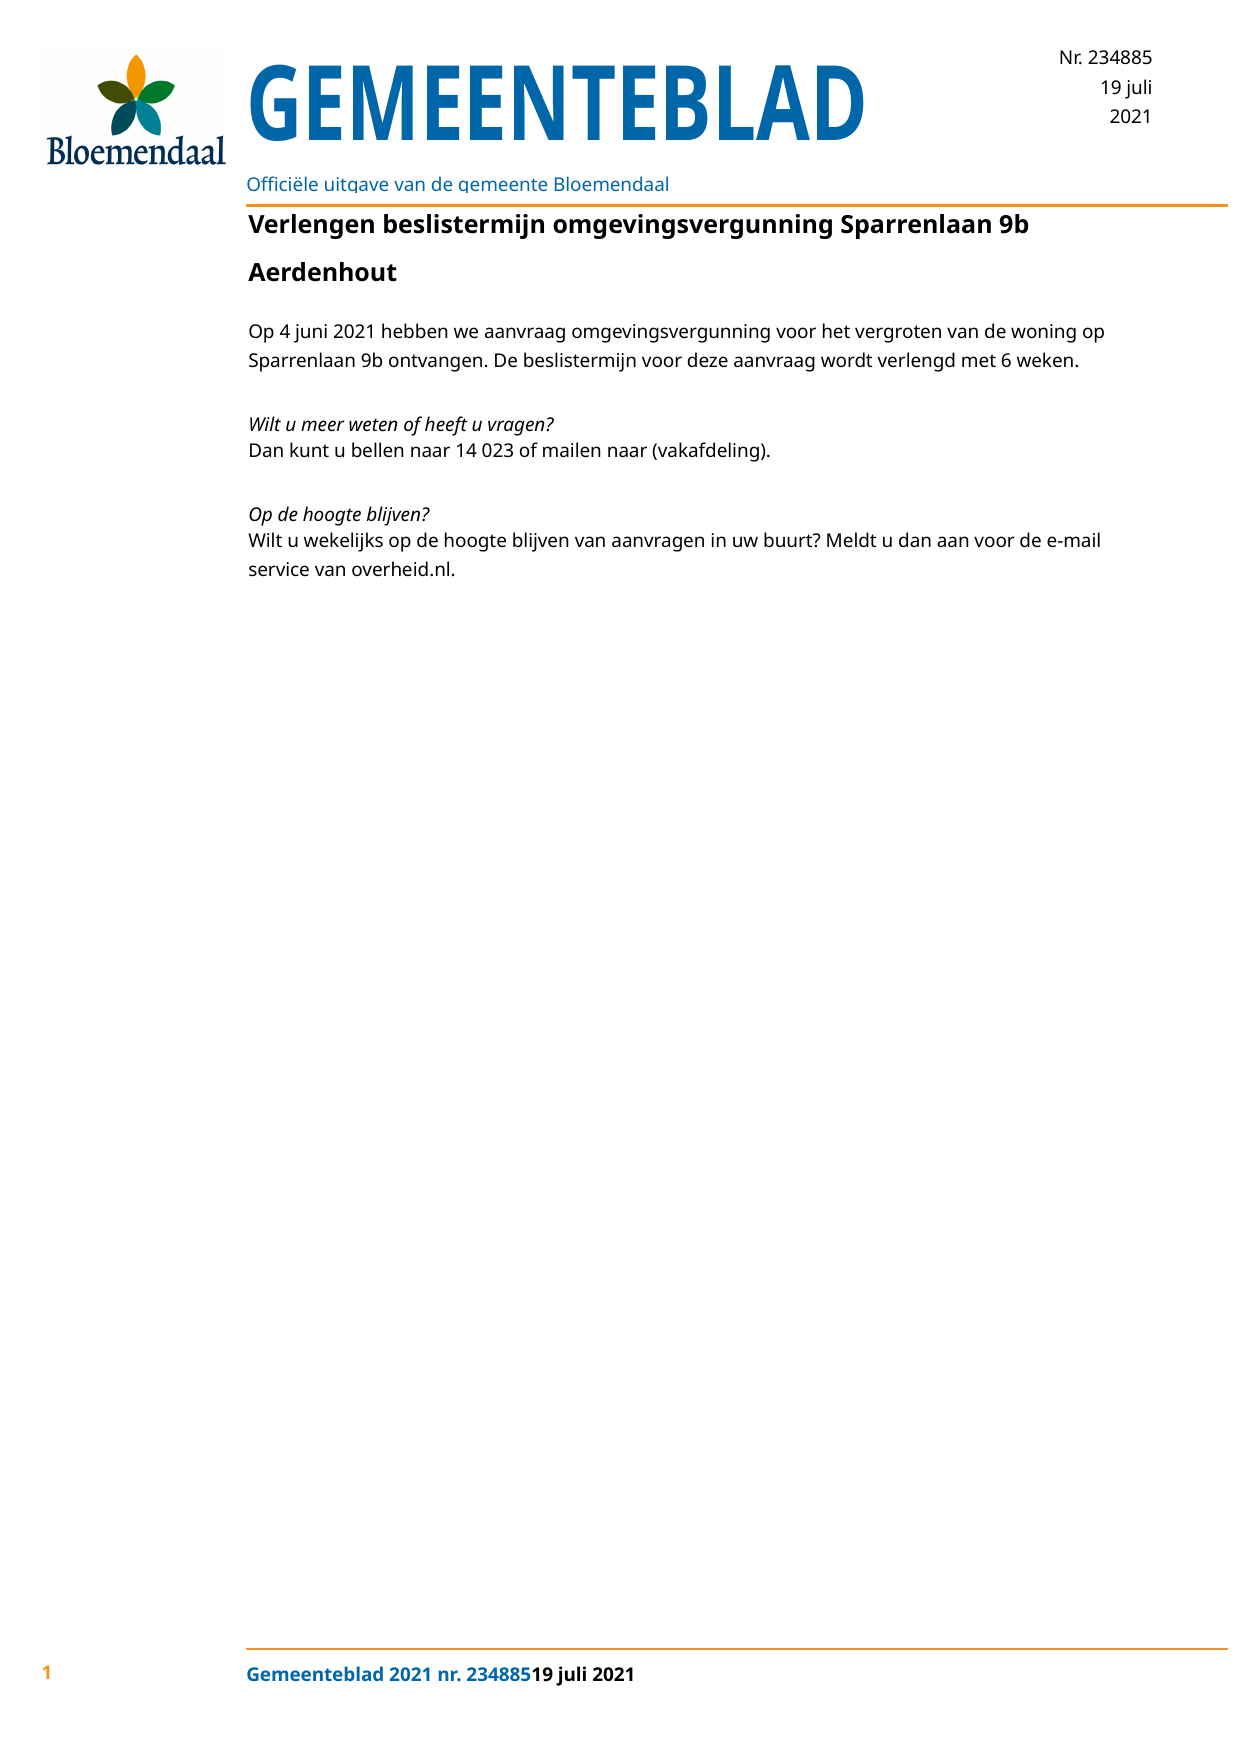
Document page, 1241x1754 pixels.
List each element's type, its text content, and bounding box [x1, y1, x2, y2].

picture [41, 47, 231, 172]
text Op de hoogte blijven? [248, 501, 1152, 527]
text Wilt u wekelijks op de hoogte blijven van aanvragen in uw buurt? Meldt u dan aan voor de e-mail service van overheid.nl. [248, 527, 1152, 582]
text Verlengen beslistermijn omgevingsvergunning Sparrenlaan 9b Aerdenhout [248, 207, 1152, 288]
text Dan kunt u bellen naar 14 023 of mailen naar (vakafdeling). [248, 437, 1152, 463]
text Wilt u meer weten of heeft u vragen? [248, 411, 1152, 437]
text Op 4 juni 2021 hebben we aanvraag omgevingsvergunning voor het vergroten van de woning op Sparrenlaan 9b ontvangen. De beslistermijn voor deze aanvraag wordt verlengd met 6 weken. [248, 318, 1152, 373]
